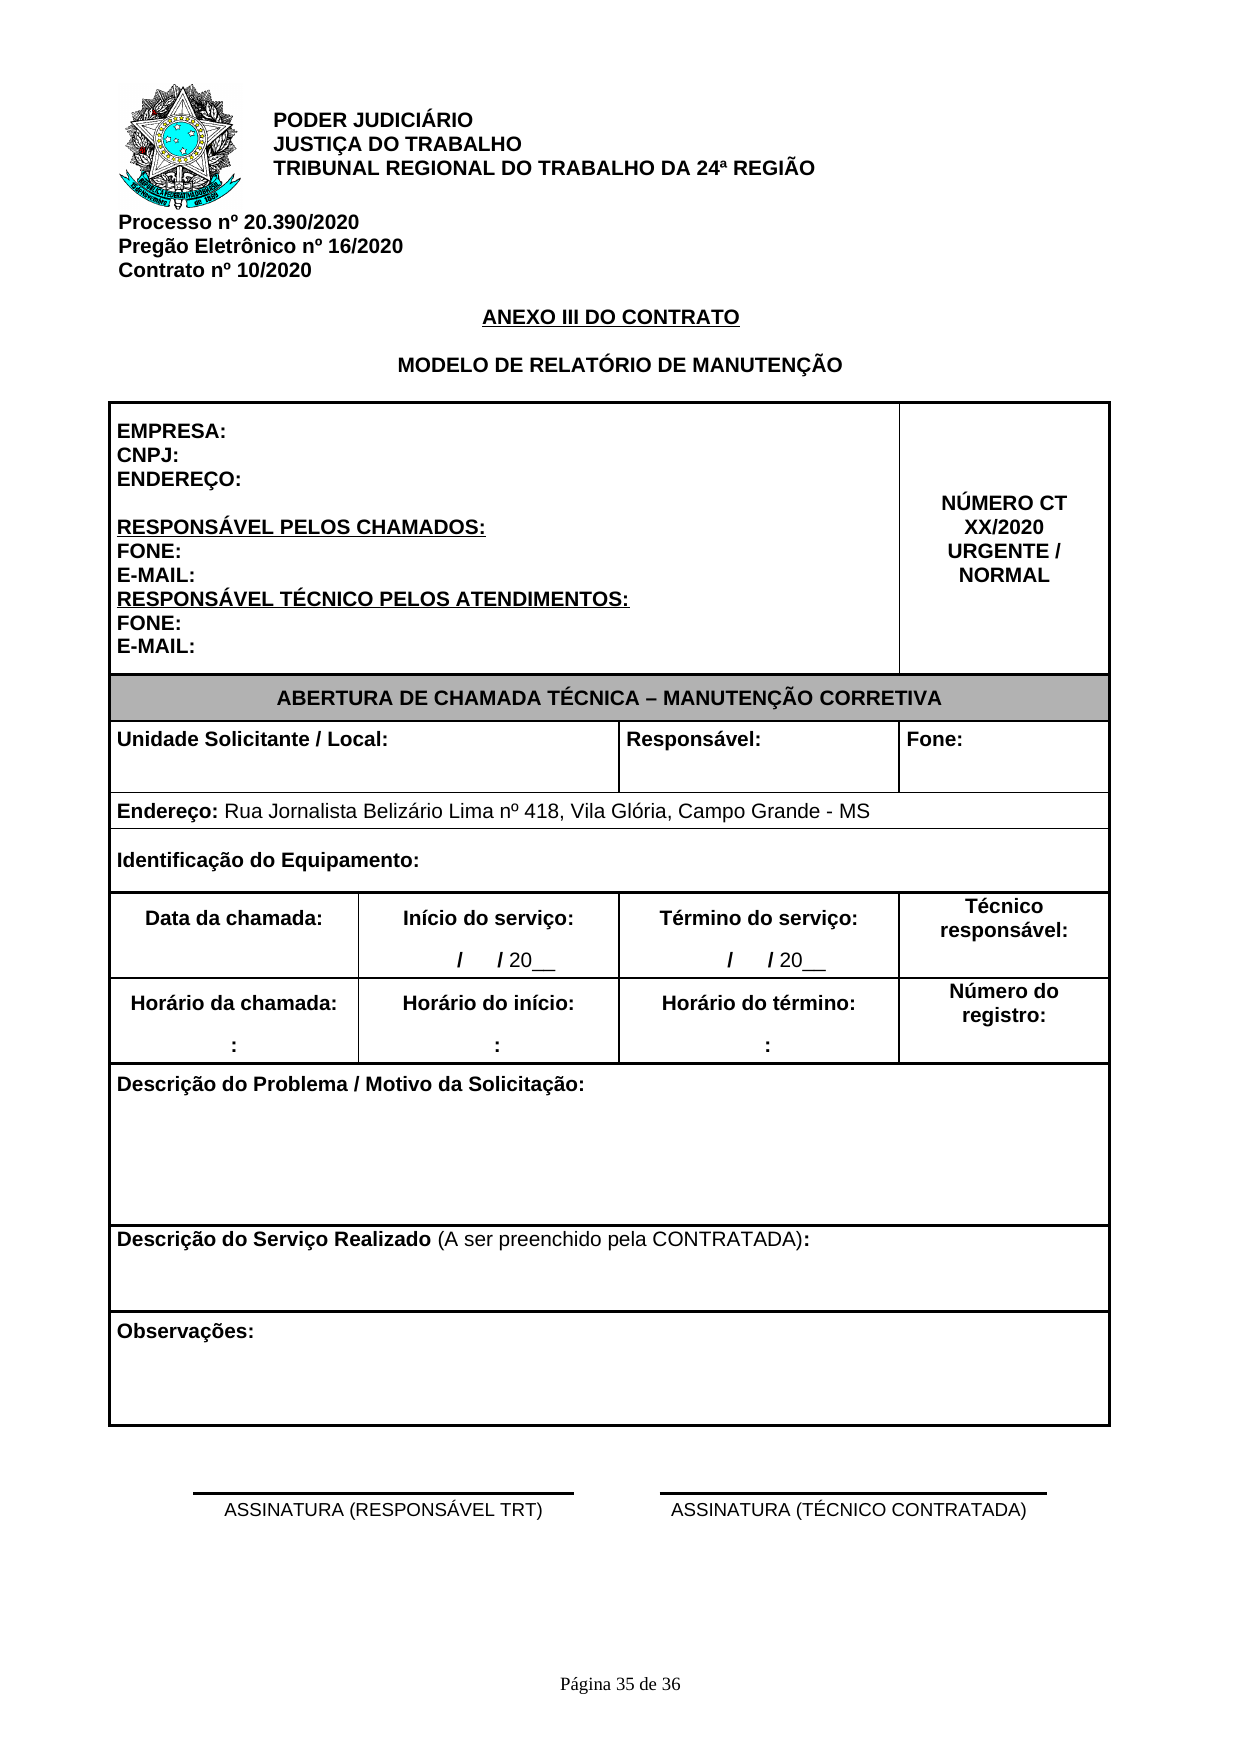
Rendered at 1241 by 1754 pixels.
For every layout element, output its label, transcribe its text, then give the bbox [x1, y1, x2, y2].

table_cell [620, 756, 898, 792]
table_header EMPRESA: CNPJ: ENDEREÇO: RESPONSÁVEL PELOS CHAMADOS: FONE: E-MAIL: RESPONSÁVEL TÉCNICO PELOS ATENDIMENTOS: FONE: E-MAIL: [111, 404, 899, 673]
table_header NÚMERO CT XX/2020 URGENTE / NORMAL [900, 404, 1108, 673]
table_cell [111, 756, 618, 792]
table_cell [900, 1027, 1108, 1062]
table_cell Endereço: Rua Jornalista Belizário Lima nº 418, Vila Glória, Campo Grande - MS [111, 793, 1108, 828]
table_cell Horário do término: [620, 979, 898, 1027]
table_cell [111, 942, 358, 977]
table_cell Técnico responsável: [900, 894, 1108, 942]
table_header [574, 1492, 659, 1521]
table_cell / / 20__ [620, 942, 898, 977]
table_cell : [620, 1027, 898, 1062]
text ANEXO III DO CONTRATO [319, 305, 903, 329]
table_cell Fone: [900, 722, 1108, 756]
table_cell Início do serviço: [359, 894, 618, 942]
table_header ASSINATURA (TÉCNICO CONTRATADA) [660, 1495, 1047, 1521]
table_cell Horário da chamada: [111, 979, 358, 1027]
table_cell ABERTURA DE CHAMADA TÉCNICA – MANUTENÇÃO CORRETIVA [111, 676, 1108, 720]
table_cell Responsável: [620, 722, 898, 756]
table_cell [900, 942, 1108, 977]
text MODELO DE RELATÓRIO DE MANUTENÇÃO [118, 353, 1122, 377]
table_cell Horário do início: [359, 979, 618, 1027]
table_cell : [111, 1027, 358, 1062]
table_cell [900, 756, 1108, 792]
table_cell Descrição do Serviço Realizado (A ser preenchido pela CONTRATADA): [111, 1227, 1108, 1310]
table_cell / / 20__ [359, 942, 618, 977]
table_cell [111, 1351, 1108, 1424]
table_header ASSINATURA (RESPONSÁVEL TRT) [193, 1495, 574, 1521]
table_cell Unidade Solicitante / Local: [111, 722, 618, 756]
table_cell Data da chamada: [111, 894, 358, 942]
table_cell Número do registro: [900, 979, 1108, 1027]
table_cell Identificação do Equipamento: [111, 829, 1108, 891]
table_cell : [359, 1027, 618, 1062]
table_cell Descrição do Problema / Motivo da Solicitação: [111, 1065, 1108, 1103]
picture [118, 83, 243, 210]
table_cell [111, 1104, 1108, 1223]
table_cell Observações: [111, 1313, 1108, 1351]
table_cell Término do serviço: [620, 894, 898, 942]
